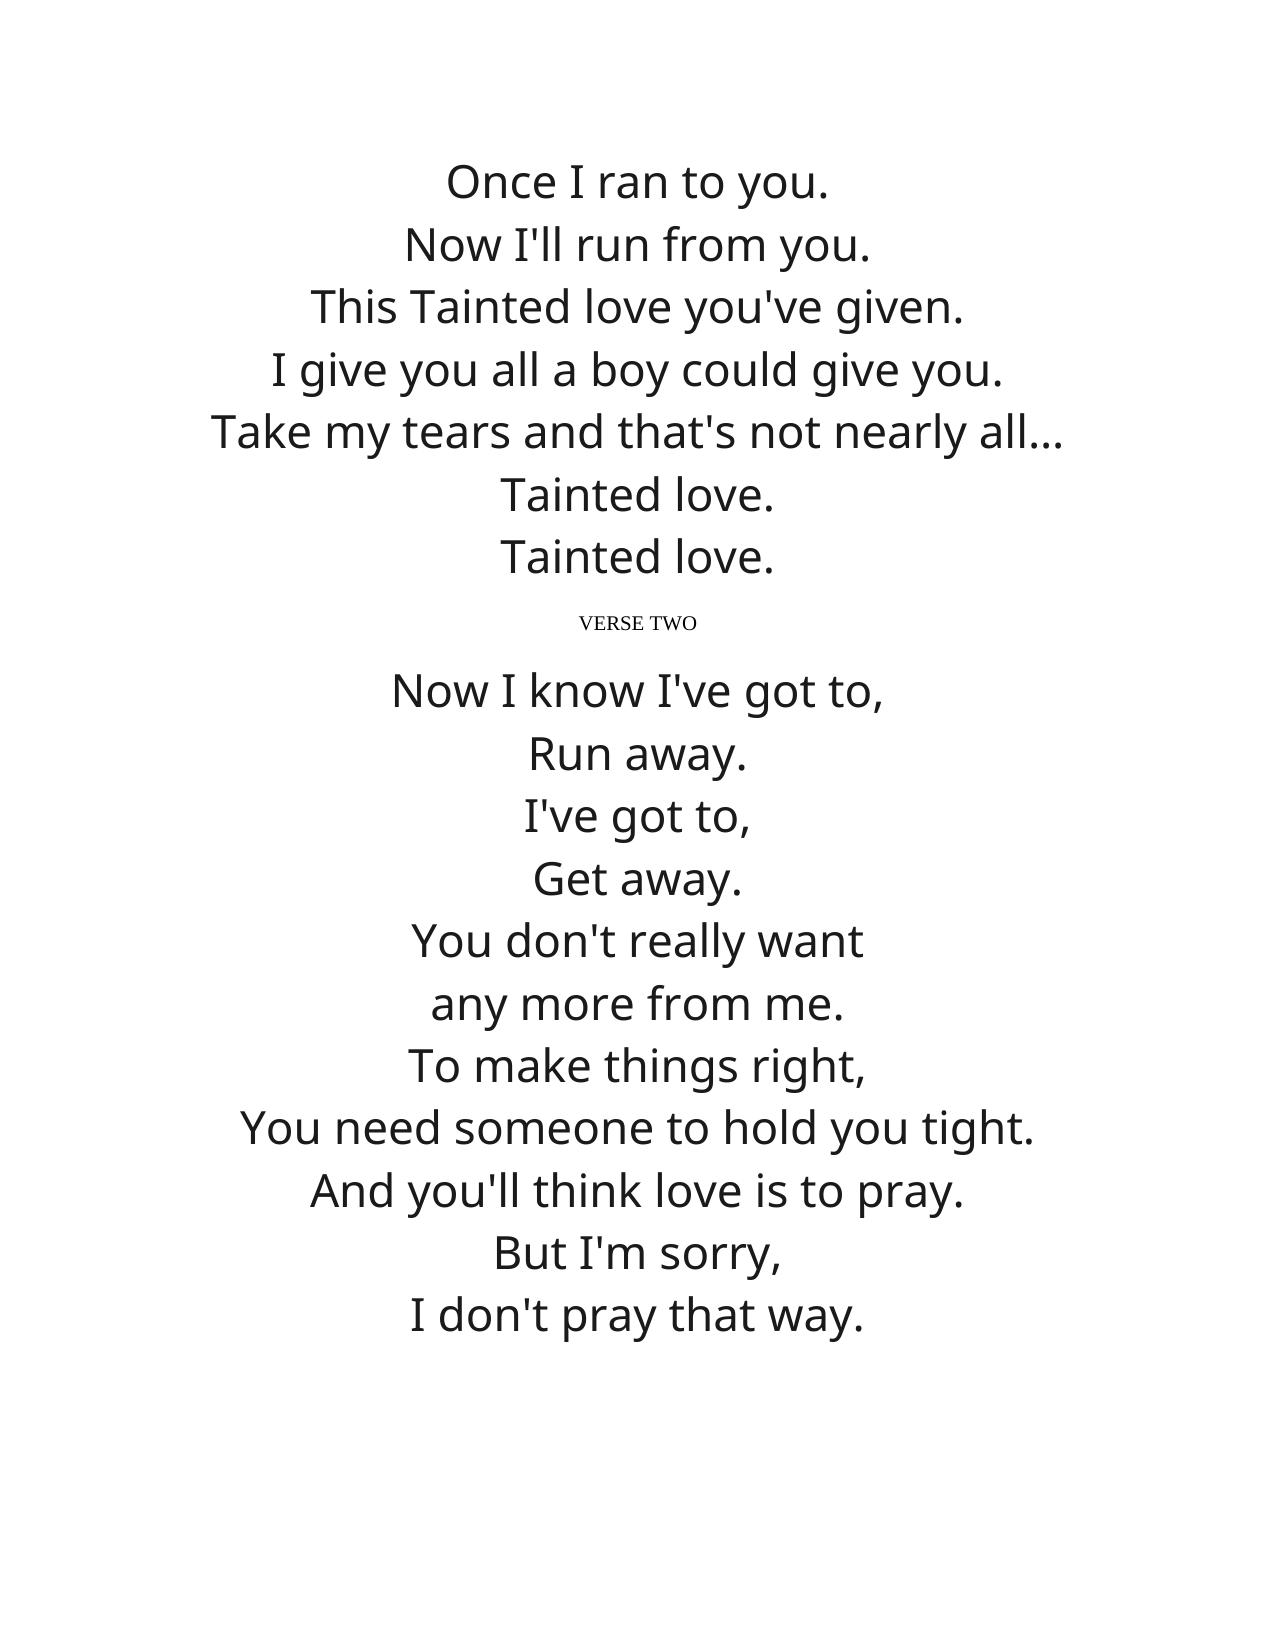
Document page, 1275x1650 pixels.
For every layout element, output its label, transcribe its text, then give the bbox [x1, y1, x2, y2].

text Take my tears and that's not nearly all… [150, 399, 1125, 462]
text Once I ran to you. [150, 150, 1125, 212]
text any more from me. [150, 971, 1125, 1033]
text You don't really want [150, 908, 1125, 971]
text I've got to, [150, 784, 1125, 846]
text Now I'll run from you. [150, 212, 1125, 275]
text And you'll think love is to pray. [150, 1158, 1125, 1221]
text Get away. [150, 846, 1125, 908]
text Run away. [150, 721, 1125, 784]
text Now I know I've got to, [150, 659, 1125, 721]
text I don't pray that way. [150, 1283, 1125, 1345]
text Tainted love. [150, 524, 1125, 587]
text I give you all a boy could give you. [150, 337, 1125, 399]
text Tainted love. [150, 462, 1125, 524]
text But I'm sorry, [150, 1221, 1125, 1283]
text VERSE TWO [150, 611, 1125, 635]
text To make things right, [150, 1033, 1125, 1096]
text You need someone to hold you tight. [150, 1096, 1125, 1158]
text This Tainted love you've given. [150, 275, 1125, 337]
